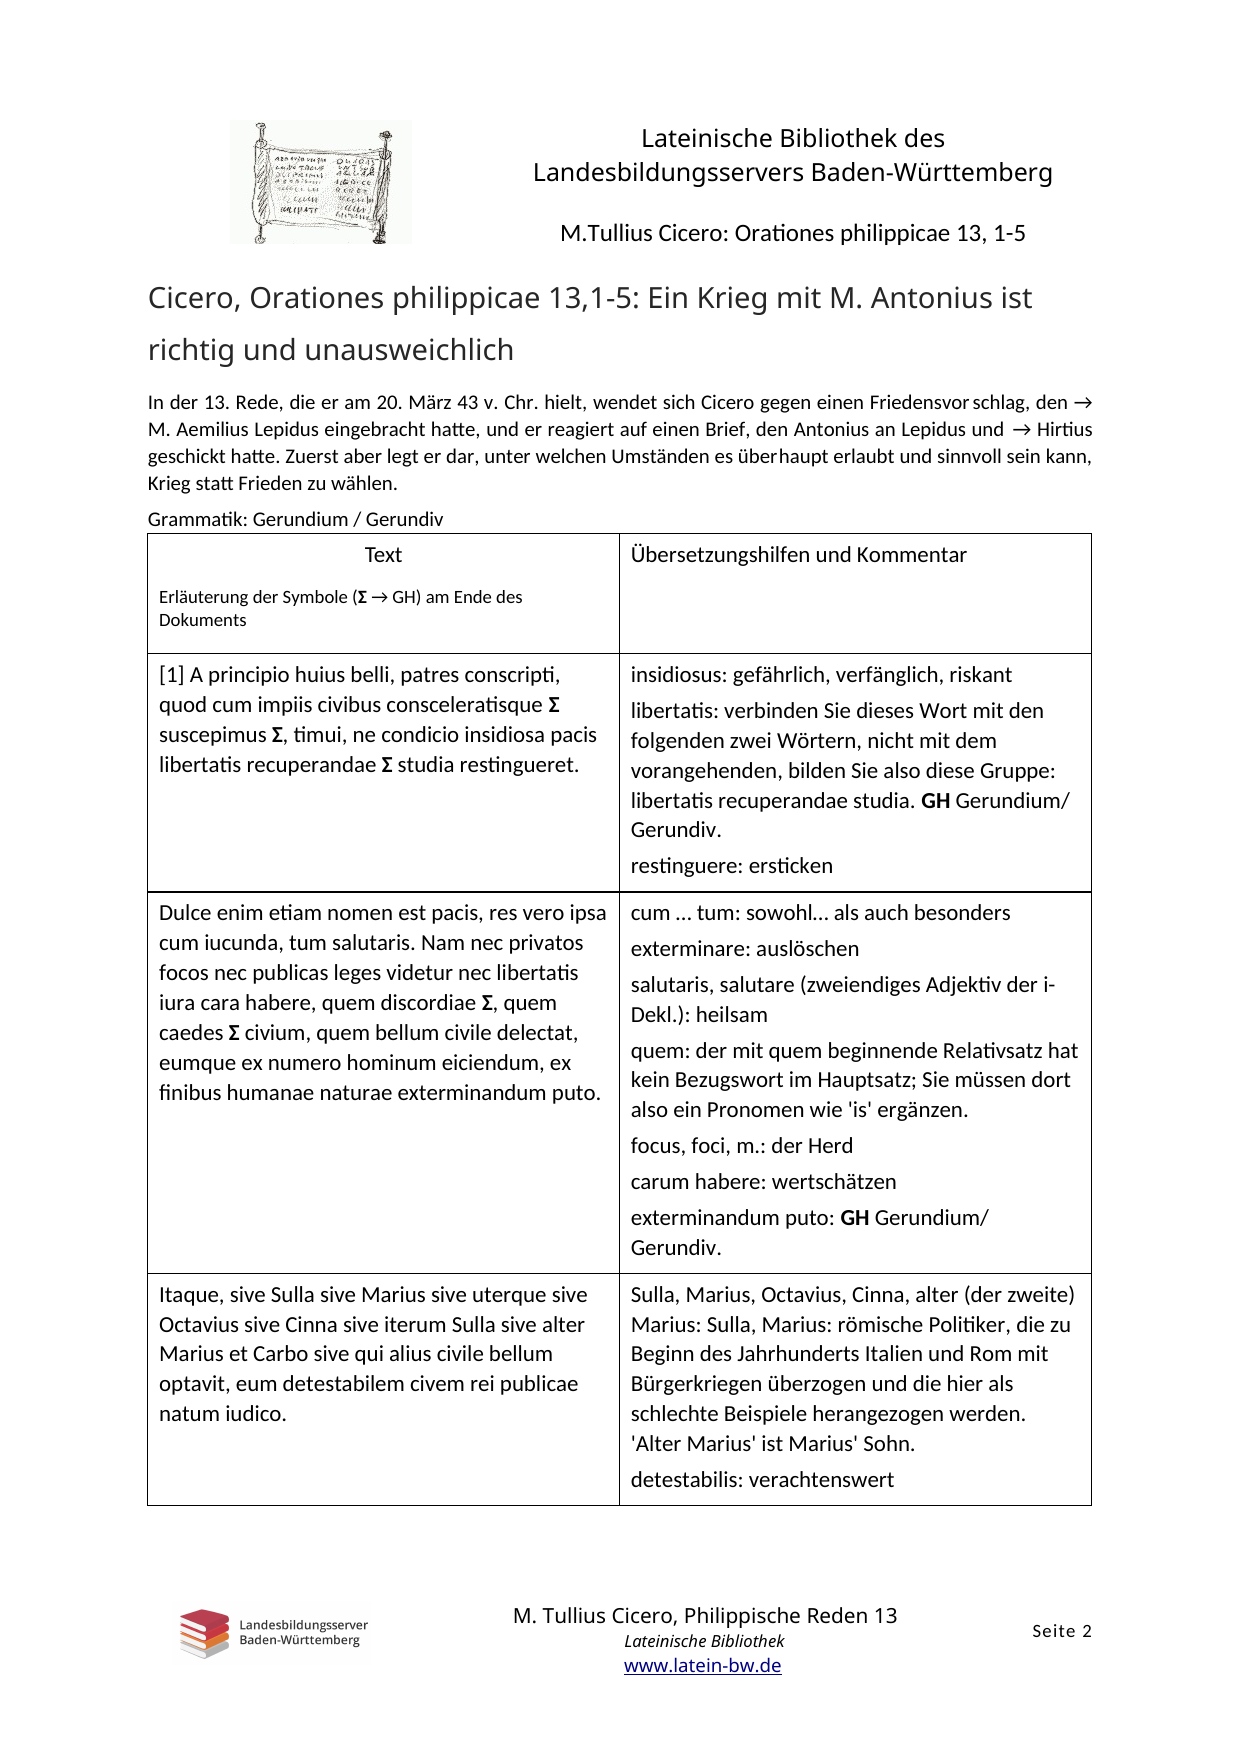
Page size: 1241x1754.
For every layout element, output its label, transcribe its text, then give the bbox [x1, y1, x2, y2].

table_header [148, 120, 494, 261]
subtitle Cicero, Orationes philippicae 13,1-5: Ein Krieg mit M. Antonius ist richtig und unausweichlich [148, 277, 1093, 369]
picture [229, 120, 412, 244]
table_cell cum … tum: sowohl… als auch besonders exterminare: auslöschen salutaris, salutare (zweiendiges Adjektiv der i-Dekl.): heilsam quem: der mit quem beginnende Relativsatz hat kein Bezugswort im Hauptsatz; Sie müssen dort also ein Pronomen wie 'is' ergänzen. focus, foci, m.: der Herd carum habere: wertschätzen exterminandum puto: GH Gerundium/ Gerundiv. [620, 893, 1091, 1273]
table_cell Itaque, sive Sulla sive Marius sive uterque sive Octavius sive Cinna sive iterum Sulla sive alter Marius et Carbo sive qui alius civile bellum optavit, eum detestabilem civem rei publicae natum iudico. [148, 1274, 619, 1505]
table_cell insidiosus: gefährlich, verfänglich, riskant libertatis: verbinden Sie dieses Wort mit den folgenden zwei Wörtern, nicht mit dem vorangehenden, bilden Sie also diese Gruppe: libertatis recuperandae studia. GH Gerundium/ Gerundiv. restinguere: ersticken [620, 654, 1091, 891]
picture [172, 1601, 371, 1665]
table_cell Sulla, Marius, Octavius, Cinna, alter (der zweite) Marius: Sulla, Marius: römische Politiker, die zu Beginn des Jahrhunderts Italien und Rom mit Bürgerkriegen überzogen und die hier als schlechte Beispiele herangezogen werden. 'Alter Marius' ist Marius' Sohn. detestabilis: verachtenswert [620, 1274, 1091, 1505]
text Grammatik: Gerundium / Gerundiv [148, 506, 1093, 531]
text In der 13. Rede, die er am 20. März 43 v. Chr. hielt, wendet sich Cicero gegen einen Friedensvor­schlag, den → M. Aemilius Lepidus eingebracht hatte, und er reagiert auf einen Brief, den Antonius an Lepidus und → Hirtius geschickt hatte. Zuerst aber legt er dar, unter welchen Umständen es über­haupt erlaubt und sinnvoll sein kann, Krieg statt Frieden zu wählen. [148, 389, 1093, 496]
table_header Übersetzungshilfen und Kommentar [620, 534, 1091, 653]
table_header Text Erläuterung der Symbole (Ʃ → GH) am Ende des Dokuments [148, 534, 619, 653]
table_cell [1] A principio huius belli, patres conscripti, quod cum impiis civibus consceleratisque Σ suscepimus Σ, timui, ne condicio insidiosa pacis libertatis recuperandae Σ studia restingueret. [148, 654, 619, 891]
table_header Lateinische Bibliothek des Landesbildungsservers Baden-Württemberg M.Tullius Cicero: Orationes philippicae 13, 1-5 [494, 120, 1093, 261]
table_cell Dulce enim etiam nomen est pacis, res vero ipsa cum iucunda, tum salutaris. Nam nec privatos focos nec publicas leges videtur nec libertatis iura cara habere, quem discordiae Σ, quem caedes Σ civium, quem bellum civile delectat, eumque ex numero hominum eiciendum, ex finibus humanae naturae exterminandum puto. [148, 893, 619, 1273]
